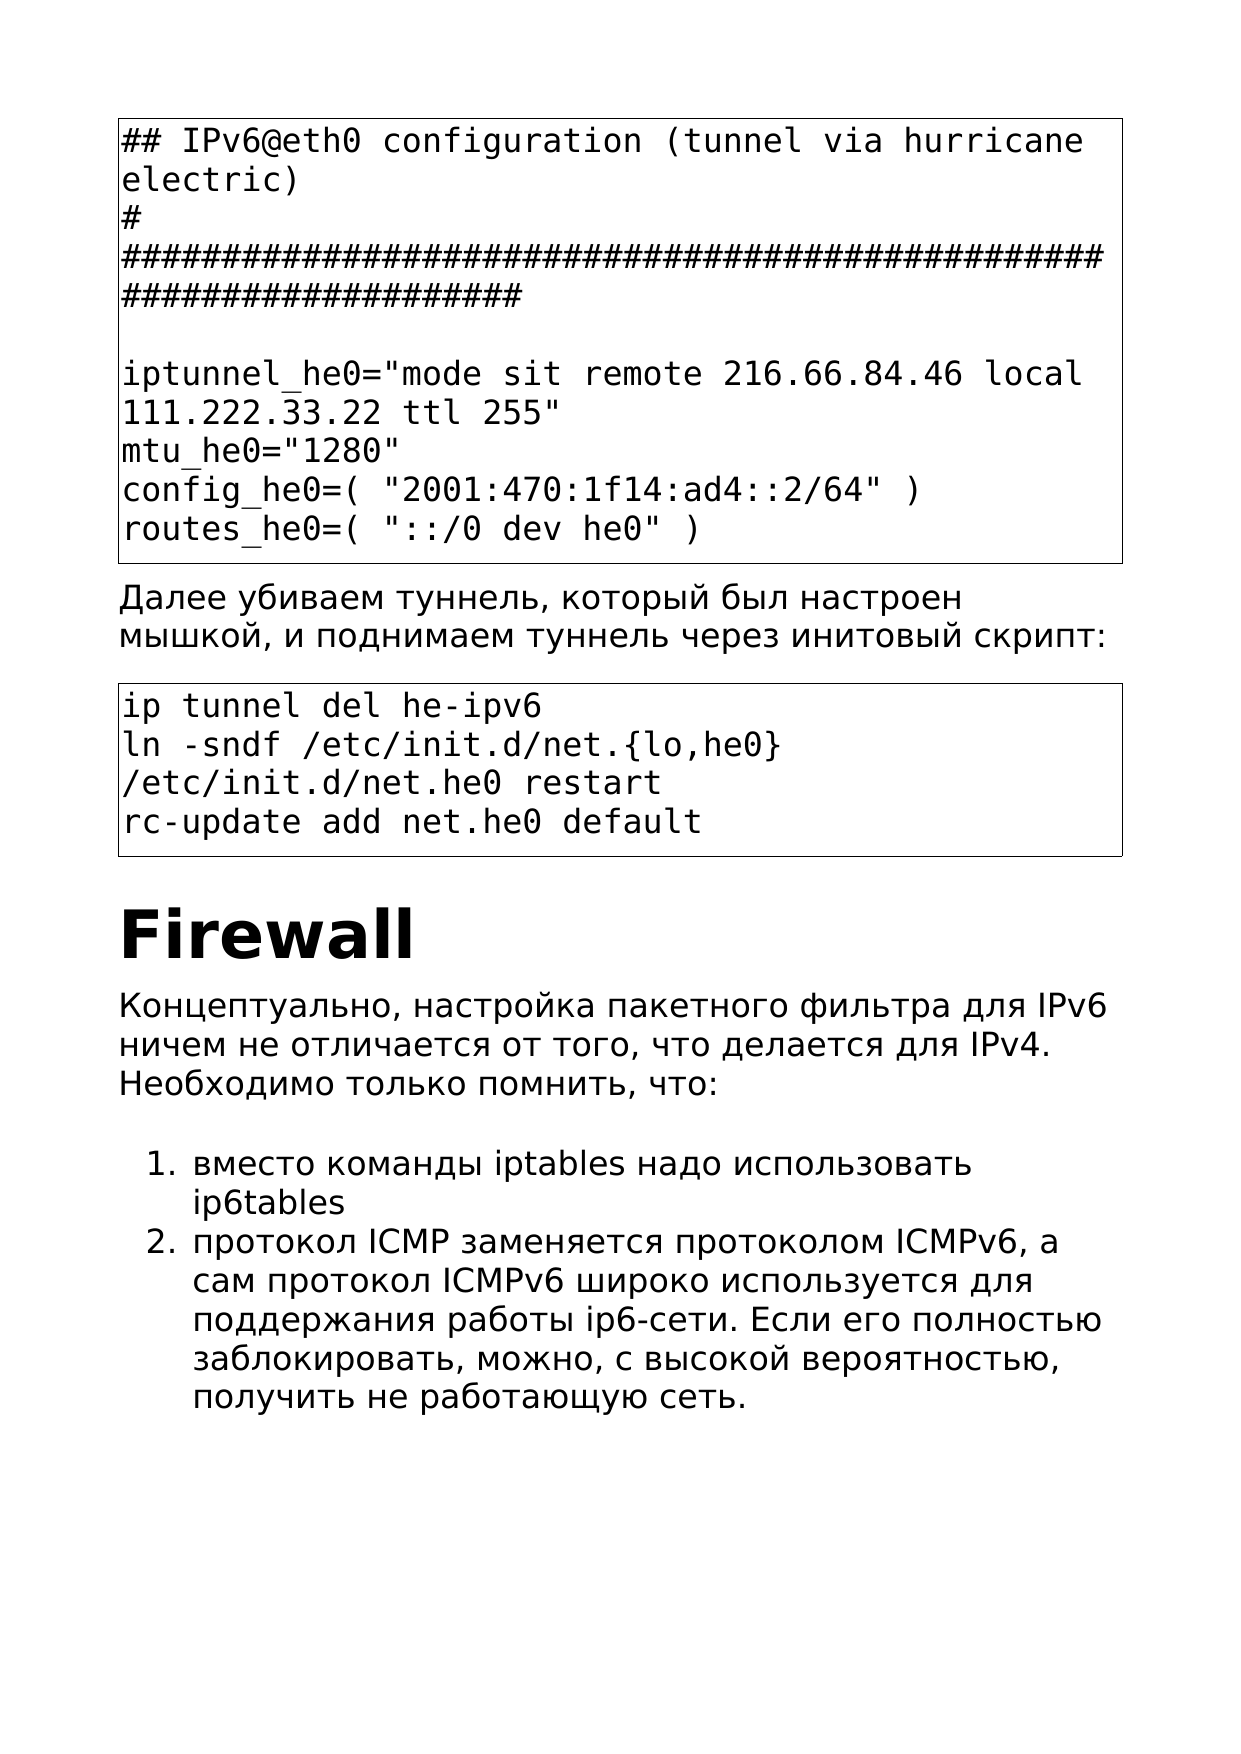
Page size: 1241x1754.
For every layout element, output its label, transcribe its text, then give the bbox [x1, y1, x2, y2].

text Концептуально, настройка пакетного фильтра для IPv6 ничем не отличается от того, что делается для IPv4. Необходимо только помнить, что: [118, 986, 1122, 1103]
table_header ip tunnel del he-ipv6 ln -sndf /etc/init.d/net.{lo,he0} /etc/init.d/net.he0 restart rc-update add net.he0 default [119, 684, 1122, 856]
table_header ## IPv6@eth0 configuration (tunnel via hurricane electric) # ##################################################################### iptunnel_he0="mode sit remote 216.66.84.46 local 111.222.33.22 ttl 255" mtu_he0="1280" config_he0=( "2001:470:1f14:ad4::2/64" ) routes_he0=( "::/0 dev he0" ) [119, 119, 1122, 563]
list протокол ICMP заменяется протоколом ICMPv6, а сам протокол ICMPv6 широко используется для поддержания работы ip6-сети. Если его полностью заблокировать, можно, с высокой вероятностью, получить не работающую сеть. [177, 1222, 1122, 1417]
text Далее убиваем туннель, который был настроен мышкой, и поднимаем туннель через инитовый скрипт: [118, 578, 1122, 656]
subtitle Firewall [118, 896, 1122, 974]
list вместо команды iptables надо использовать ip6tables [177, 1145, 1122, 1222]
